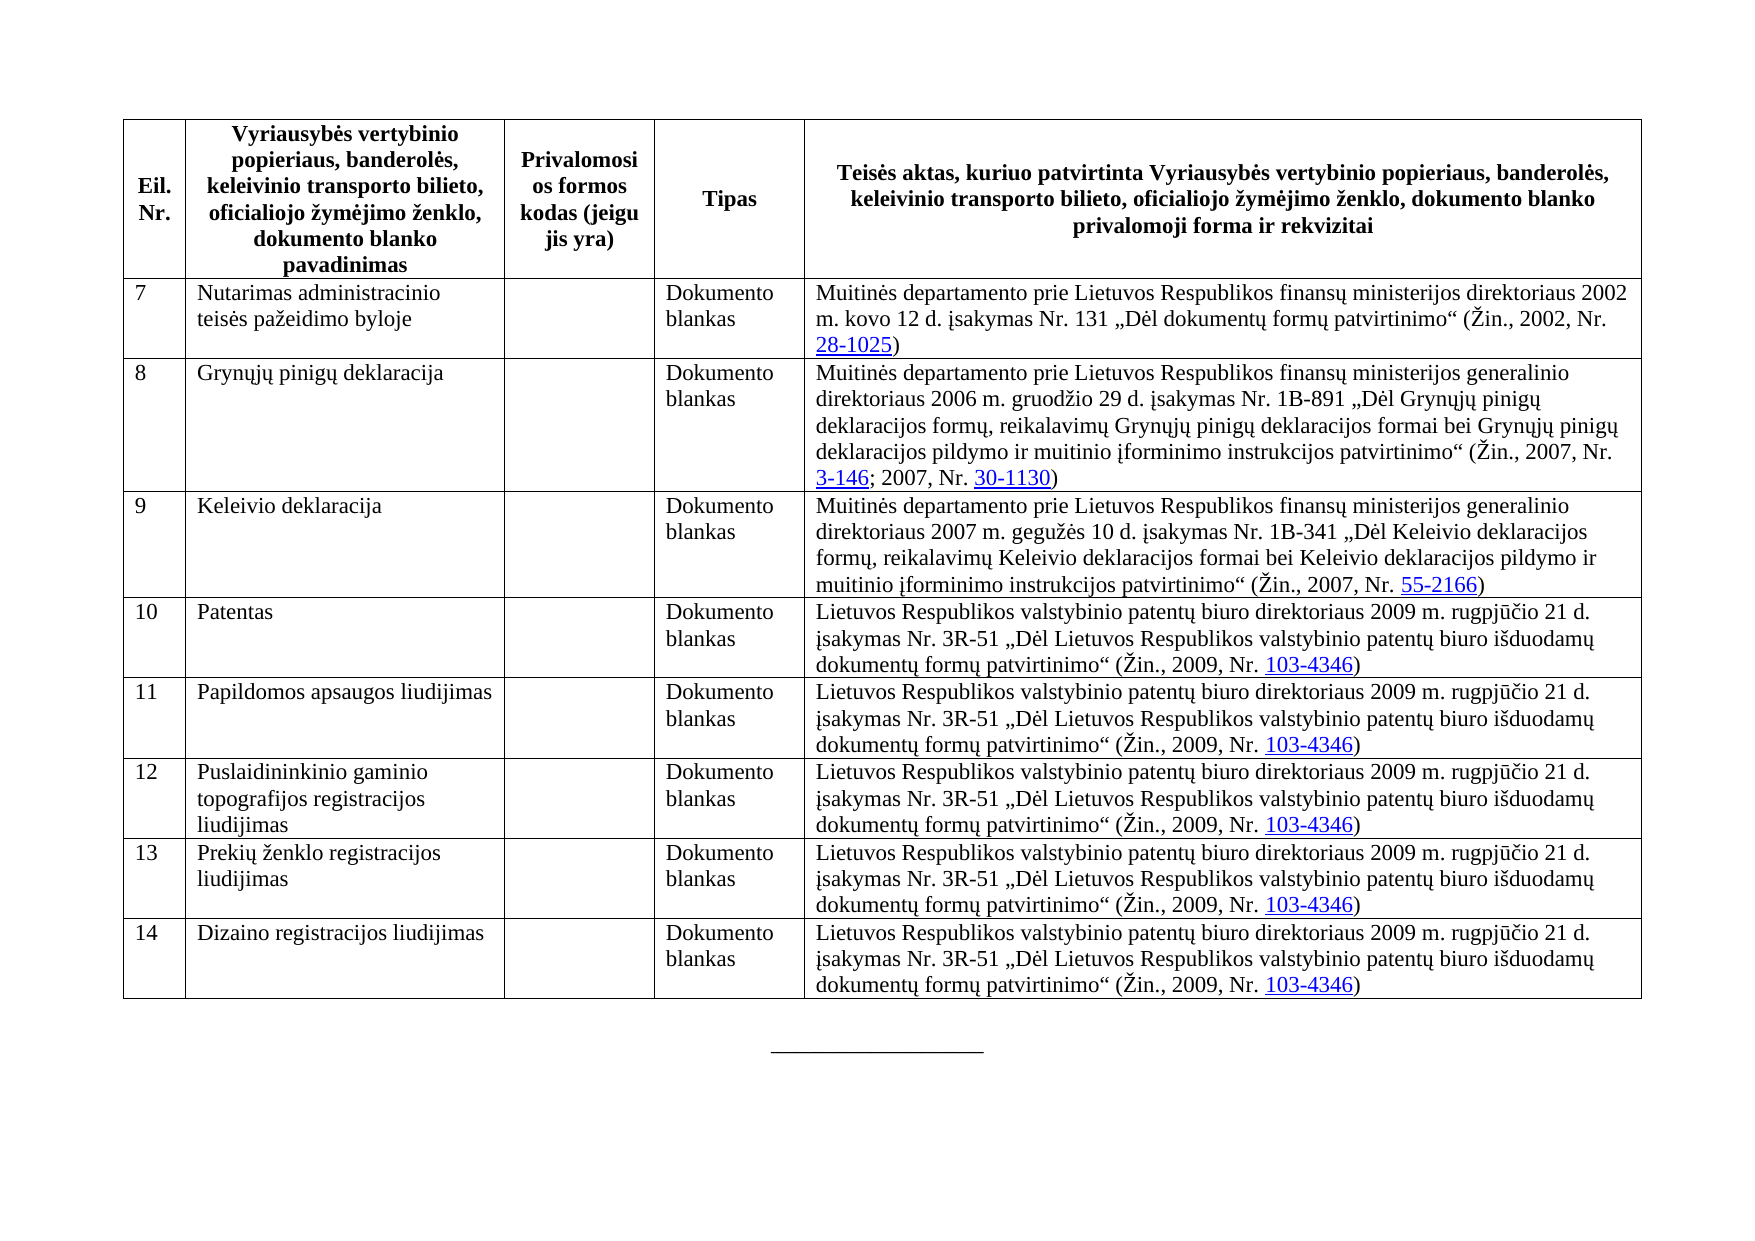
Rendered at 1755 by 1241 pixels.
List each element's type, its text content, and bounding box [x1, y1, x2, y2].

table_cell Dizaino registracijos liudijimas [186, 919, 504, 998]
table_cell [505, 598, 654, 677]
table_cell Lietuvos Respublikos valstybinio patentų biuro direktoriaus 2009 m. rugpjūčio 21 d. įsakymas Nr. 3R-51 „Dėl Lietuvos Respublikos valstybinio patentų biuro išduodamų dokumentų formų patvirtinimo“ (Žin., 2009, Nr. 103-4346) [805, 919, 1641, 998]
table_cell 8 [124, 359, 185, 491]
table_cell Dokumento blankas [655, 359, 804, 491]
table_cell 7 [124, 279, 185, 358]
table_cell [505, 359, 654, 491]
table_cell Dokumento blankas [655, 492, 804, 597]
table_cell Dokumento blankas [655, 279, 804, 358]
table_cell 10 [124, 598, 185, 677]
table_cell Patentas [186, 598, 504, 677]
table_cell 14 [124, 919, 185, 998]
table_cell Muitinės departamento prie Lietuvos Respublikos finansų ministerijos generalinio direktoriaus 2007 m. gegužės 10 d. įsakymas Nr. 1B-341 „Dėl Keleivio deklaracijos formų, reikalavimų Keleivio deklaracijos formai bei Keleivio deklaracijos pildymo ir muitinio įforminimo instrukcijos patvirtinimo“ (Žin., 2007, Nr. 55-2166) [805, 492, 1641, 597]
table_cell Puslaidininkinio gaminio topografijos registracijos liudijimas [186, 759, 504, 837]
table_header Teisės aktas, kuriuo patvirtinta Vyriausybės vertybinio popieriaus, banderolės, keleivinio transporto bilieto, oficialiojo žymėjimo ženklo, dokumento blanko privalomoji forma ir rekvizitai [805, 120, 1641, 278]
table_cell [505, 839, 654, 918]
table_cell [505, 919, 654, 998]
table_cell [505, 279, 654, 358]
table_cell Dokumento blankas [655, 598, 804, 677]
text _________________ [118, 1027, 1636, 1056]
table_cell Keleivio deklaracija [186, 492, 504, 597]
table_cell Muitinės departamento prie Lietuvos Respublikos finansų ministerijos direktoriaus 2002 m. kovo 12 d. įsakymas Nr. 131 „Dėl dokumentų formų patvirtinimo“ (Žin., 2002, Nr. 28-1025) [805, 279, 1641, 358]
table_cell Lietuvos Respublikos valstybinio patentų biuro direktoriaus 2009 m. rugpjūčio 21 d. įsakymas Nr. 3R-51 „Dėl Lietuvos Respublikos valstybinio patentų biuro išduodamų dokumentų formų patvirtinimo“ (Žin., 2009, Nr. 103-4346) [805, 678, 1641, 757]
table_cell Lietuvos Respublikos valstybinio patentų biuro direktoriaus 2009 m. rugpjūčio 21 d. įsakymas Nr. 3R-51 „Dėl Lietuvos Respublikos valstybinio patentų biuro išduodamų dokumentų formų patvirtinimo“ (Žin., 2009, Nr. 103-4346) [805, 598, 1641, 677]
table_cell Prekių ženklo registracijos liudijimas [186, 839, 504, 918]
table_cell [505, 492, 654, 597]
table_cell [505, 678, 654, 757]
table_cell Papildomos apsaugos liudijimas [186, 678, 504, 757]
table_cell 9 [124, 492, 185, 597]
table_cell [505, 759, 654, 837]
table_header Privalomosios formos kodas (jeigu jis yra) [505, 120, 654, 278]
table_header Tipas [655, 120, 804, 278]
table_cell 12 [124, 759, 185, 837]
table_cell Muitinės departamento prie Lietuvos Respublikos finansų ministerijos generalinio direktoriaus 2006 m. gruodžio 29 d. įsakymas Nr. 1B-891 „Dėl Grynųjų pinigų deklaracijos formų, reikalavimų Grynųjų pinigų deklaracijos formai bei Grynųjų pinigų deklaracijos pildymo ir muitinio įforminimo instrukcijos patvirtinimo“ (Žin., 2007, Nr. 3-146; 2007, Nr. 30-1130) [805, 359, 1641, 491]
table_header Vyriausybės vertybinio popieriaus, banderolės, keleivinio transporto bilieto, oficialiojo žymėjimo ženklo, dokumento blanko pavadinimas [186, 120, 504, 278]
table_cell Dokumento blankas [655, 839, 804, 918]
table_header Eil. Nr. [124, 120, 185, 278]
table_cell Dokumento blankas [655, 919, 804, 998]
table_cell Nutarimas administracinio teisės pažeidimo byloje [186, 279, 504, 358]
table_cell Lietuvos Respublikos valstybinio patentų biuro direktoriaus 2009 m. rugpjūčio 21 d. įsakymas Nr. 3R-51 „Dėl Lietuvos Respublikos valstybinio patentų biuro išduodamų dokumentų formų patvirtinimo“ (Žin., 2009, Nr. 103-4346) [805, 759, 1641, 837]
table_cell 13 [124, 839, 185, 918]
table_cell Lietuvos Respublikos valstybinio patentų biuro direktoriaus 2009 m. rugpjūčio 21 d. įsakymas Nr. 3R-51 „Dėl Lietuvos Respublikos valstybinio patentų biuro išduodamų dokumentų formų patvirtinimo“ (Žin., 2009, Nr. 103-4346) [805, 839, 1641, 918]
table_cell Grynųjų pinigų deklaracija [186, 359, 504, 491]
table_cell Dokumento blankas [655, 759, 804, 837]
table_cell Dokumento blankas [655, 678, 804, 757]
table_cell 11 [124, 678, 185, 757]
